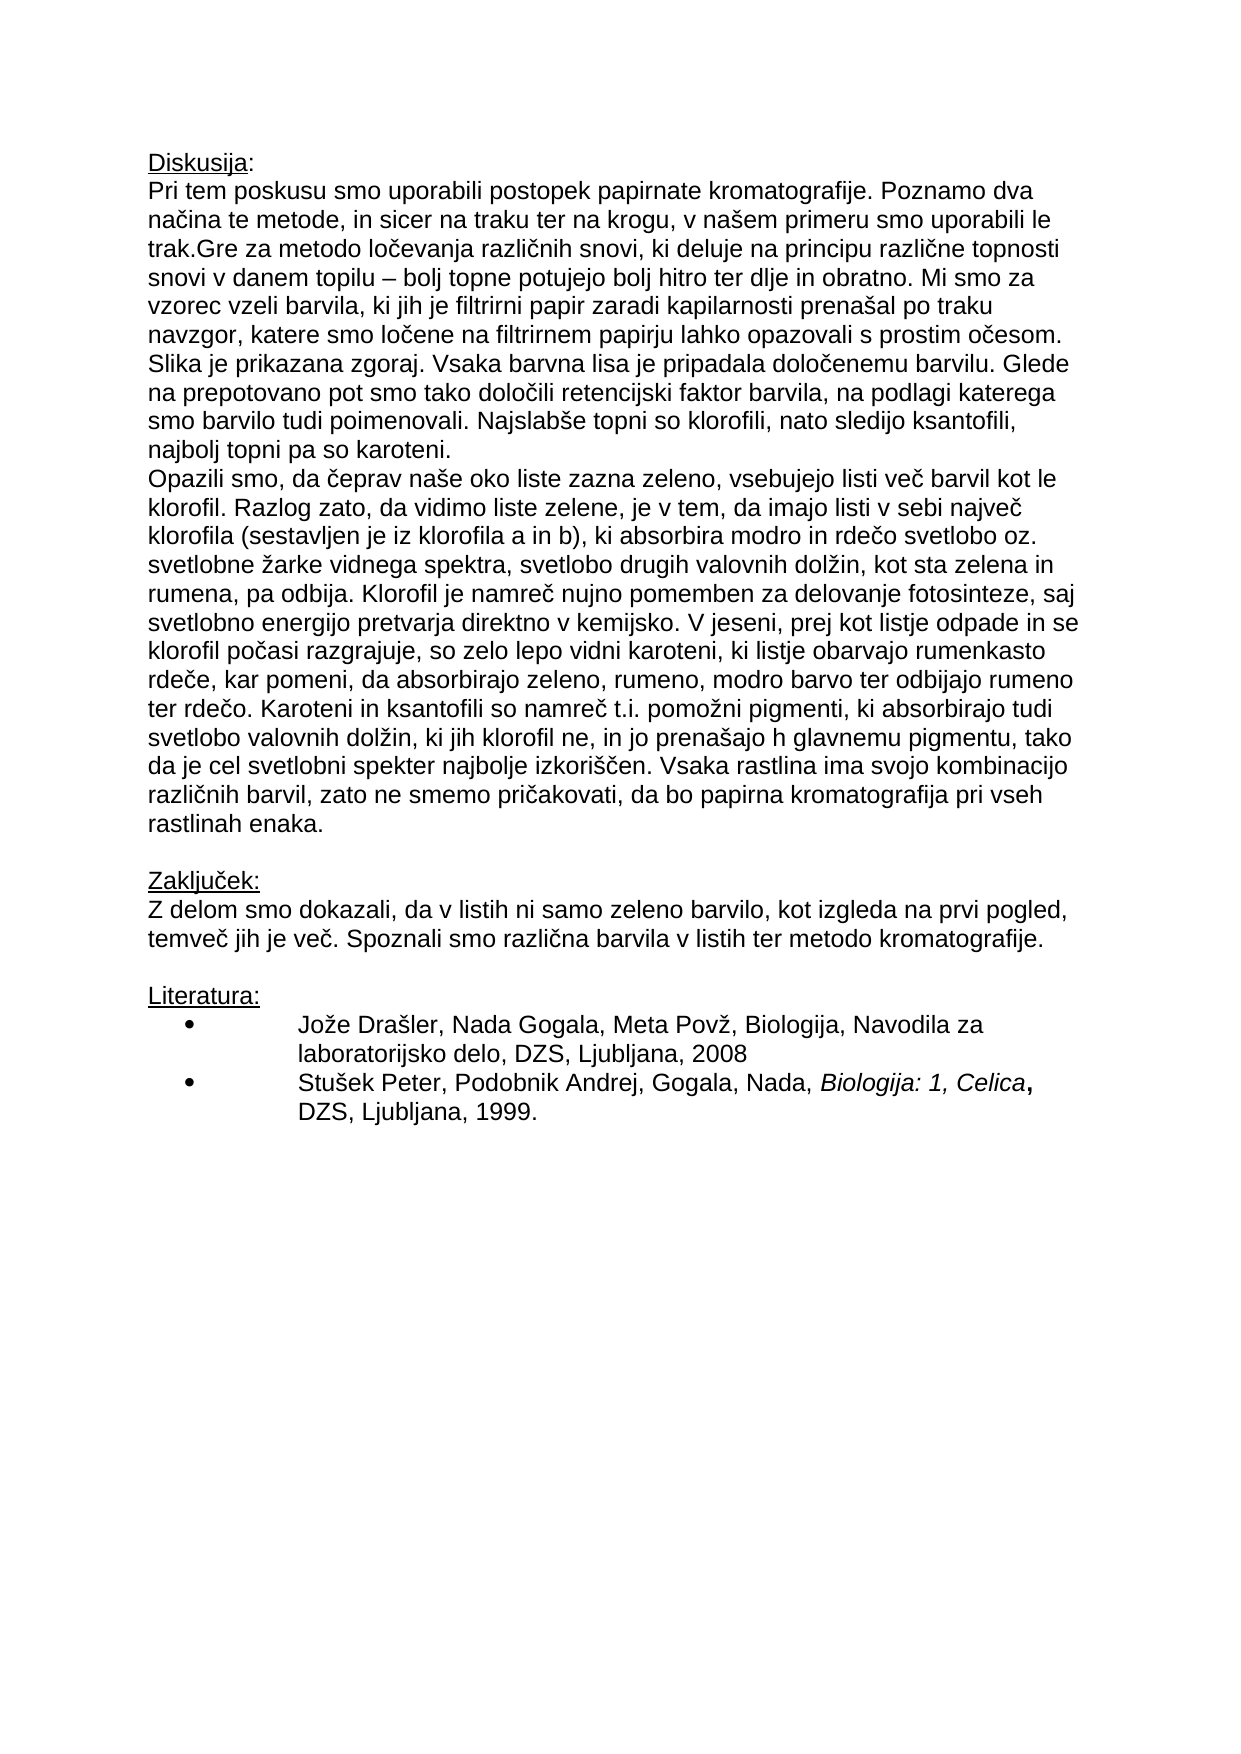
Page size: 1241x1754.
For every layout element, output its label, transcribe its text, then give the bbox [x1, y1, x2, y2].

text Literatura: [148, 981, 1093, 1010]
text Opazili smo, da čeprav naše oko liste zazna zeleno, vsebujejo listi več barvil kot le klorofil. Razlog zato, da vidimo liste zelene, je v tem, da imajo listi v sebi največ klorofila (sestavljen je iz klorofila a in b), ki absorbira modro in rdečo svetlobo oz. svetlobne žarke vidnega spektra, svetlobo drugih valovnih dolžin, kot sta zelena in rumena, pa odbija. Klorofil je namreč nujno pomemben za delovanje fotosinteze, saj svetlobno energijo pretvarja direktno v kemijsko. V jeseni, prej kot listje odpade in se klorofil počasi razgrajuje, so zelo lepo vidni karoteni, ki listje obarvajo rumenkasto rdeče, kar pomeni, da absorbirajo zeleno, rumeno, modro barvo ter odbijajo rumeno ter rdečo. Karoteni in ksantofili so namreč t.i. pomožni pigmenti, ki absorbirajo tudi svetlobo valovnih dolžin, ki jih klorofil ne, in jo prenašajo h glavnemu pigmentu, tako da je cel svetlobni spekter najbolje izkoriščen. Vsaka rastlina ima svojo kombinacijo različnih barvil, zato ne smemo pričakovati, da bo papirna kromatografija pri vseh rastlinah enaka. [148, 464, 1093, 838]
text Pri tem poskusu smo uporabili postopek papirnate kromatografije. Poznamo dva načina te metode, in sicer na traku ter na krogu, v našem primeru smo uporabili le trak.Gre za metodo ločevanja različnih snovi, ki deluje na principu različne topnosti snovi v danem topilu – bolj topne potujejo bolj hitro ter dlje in obratno. Mi smo za vzorec vzeli barvila, ki jih je filtrirni papir zaradi kapilarnosti prenašal po traku navzgor, katere smo ločene na filtrirnem papirju lahko opazovali s prostim očesom. Slika je prikazana zgoraj. Vsaka barvna lisa je pripadala določenemu barvilu. Glede na prepotovano pot smo tako določili retencijski faktor barvila, na podlagi katerega smo barvilo tudi poimenovali. Najslabše topni so klorofili, nato sledijo ksantofili, najbolj topni pa so karoteni. [148, 176, 1093, 464]
text Zaključek: [148, 866, 1093, 895]
list Jože Drašler, Nada Gogala, Meta Povž, Biologija, Navodila za laboratorijsko delo, DZS, Ljubljana, 2008 [185, 1010, 1093, 1068]
text Diskusija: [148, 148, 1093, 176]
list Stušek Peter, Podobnik Andrej, Gogala, Nada, Biologija: 1, Celica, DZS, Ljubljana, 1999. [185, 1068, 1093, 1125]
text Z delom smo dokazali, da v listih ni samo zeleno barvilo, kot izgleda na prvi pogled, temveč jih je več. Spoznali smo različna barvila v listih ter metodo kromatografije. [148, 895, 1093, 953]
